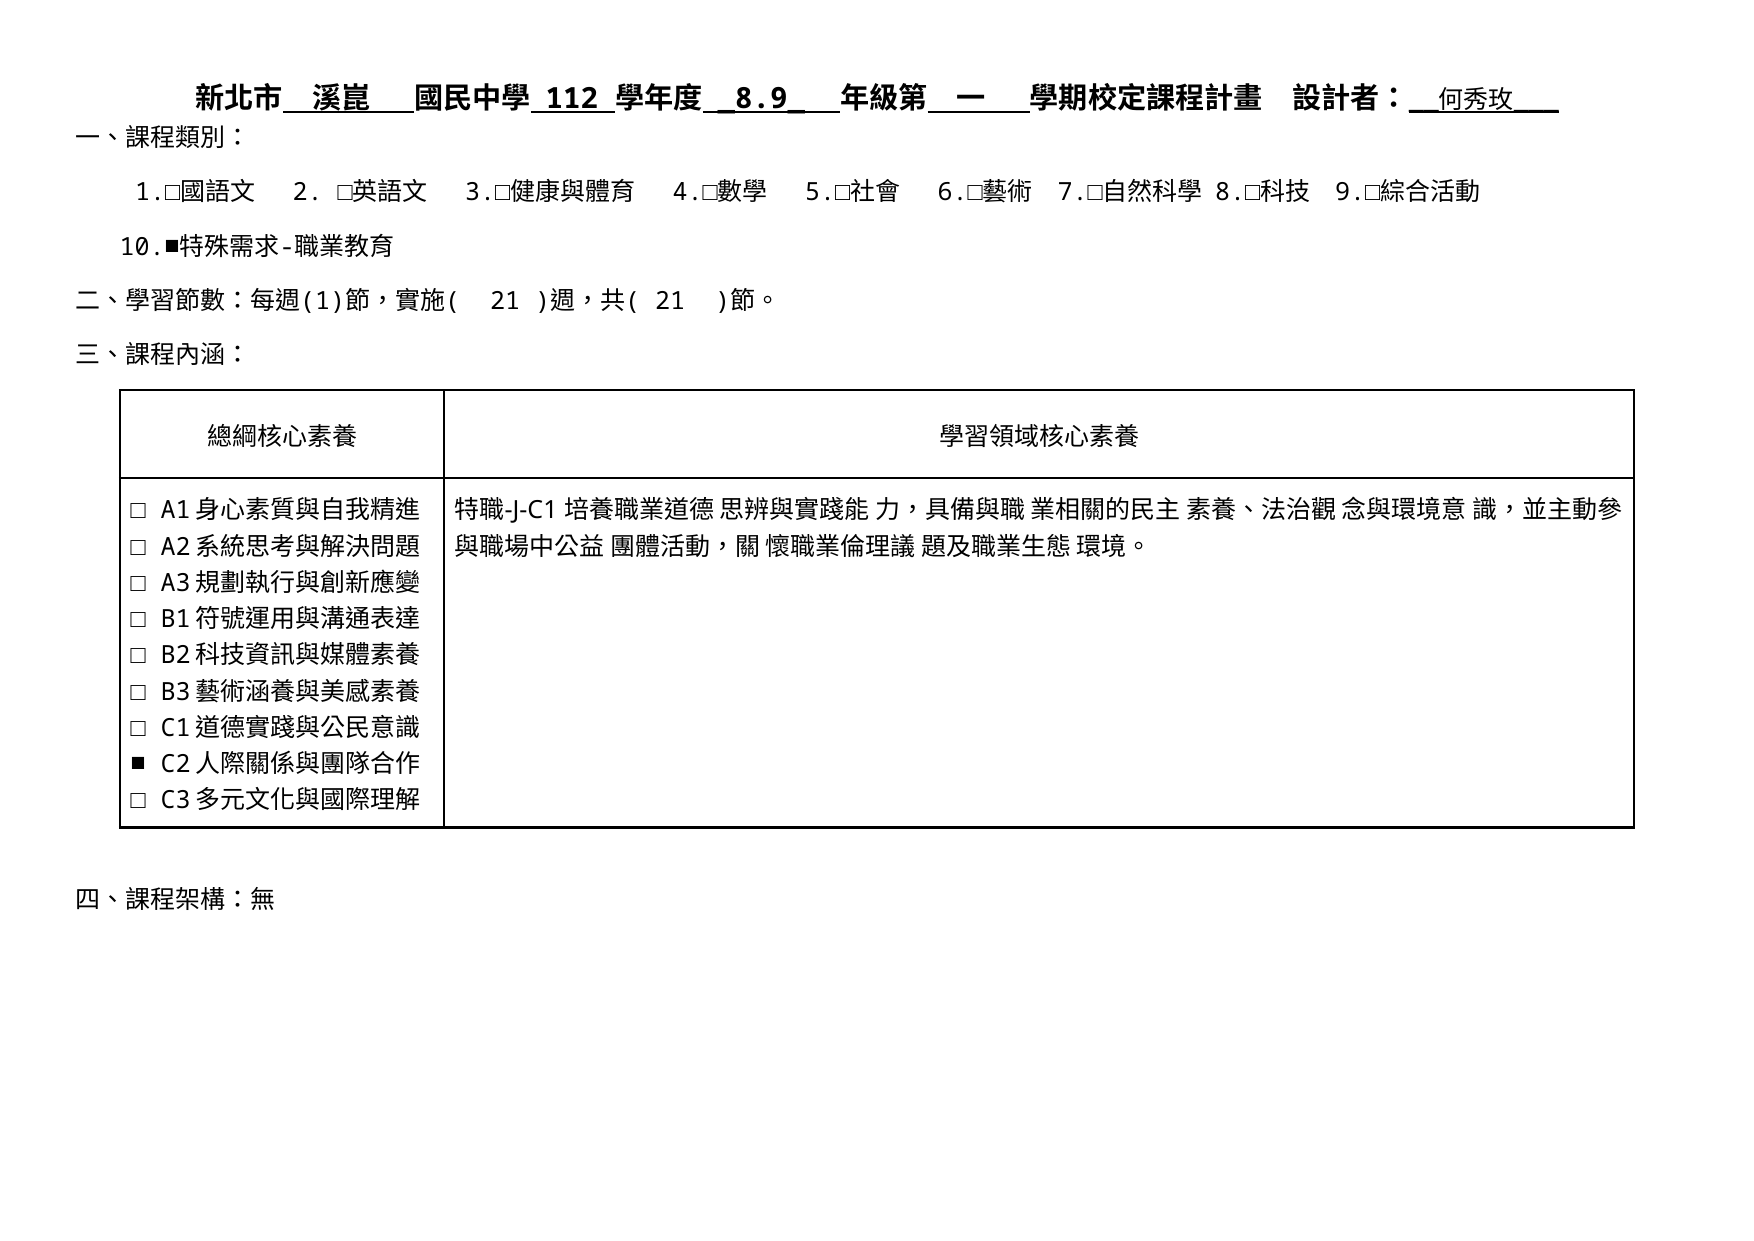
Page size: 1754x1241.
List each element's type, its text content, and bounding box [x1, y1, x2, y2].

table_cell □ A1身心素質與自我精進 □ A2系統思考與解決問題 □ A3規劃執行與創新應變 □ B1符號運用與溝通表達 □ B2科技資訊與媒體素養 □ B3藝術涵養與美感素養 □ C1道德實踐與公民意識 ■ C2人際關係與團隊合作 □ C3多元文化與國際理解 [121, 479, 443, 826]
text 四、課程架構：無 [75, 879, 1679, 916]
table_header 學習領域核心素養 [445, 391, 1633, 477]
text 三、課程內涵： [75, 335, 1679, 371]
table_header 總綱核心素養 [121, 391, 443, 477]
text 二、學習節數：每週(1)節，實施( 21 )週，共( 21 )節。 [75, 281, 1679, 317]
text 10.■特殊需求-職業教育 [75, 226, 1679, 262]
table_cell 特職-J-C1 培養職業道德 思辨與實踐能 力，具備與職 業相關的民主 素養、法治觀 念與環境意 識，並主動參 與職場中公益 團體活動，關 懷職業倫理議 題及職業生態 環境。 [445, 479, 1633, 826]
text 1.□國語文 2. □英語文 3.□健康與體育 4.□數學 5.□社會 6.□藝術 7.□自然科學 8.□科技 9.□綜合活動 [75, 172, 1679, 208]
text 新北市 溪崑 國民中學 112 學年度 _8.9_ 年級第 一 學期校定課程計畫 設計者：­­­­__何秀玫___ [75, 75, 1679, 117]
text 一、課程類別： [75, 117, 1679, 154]
